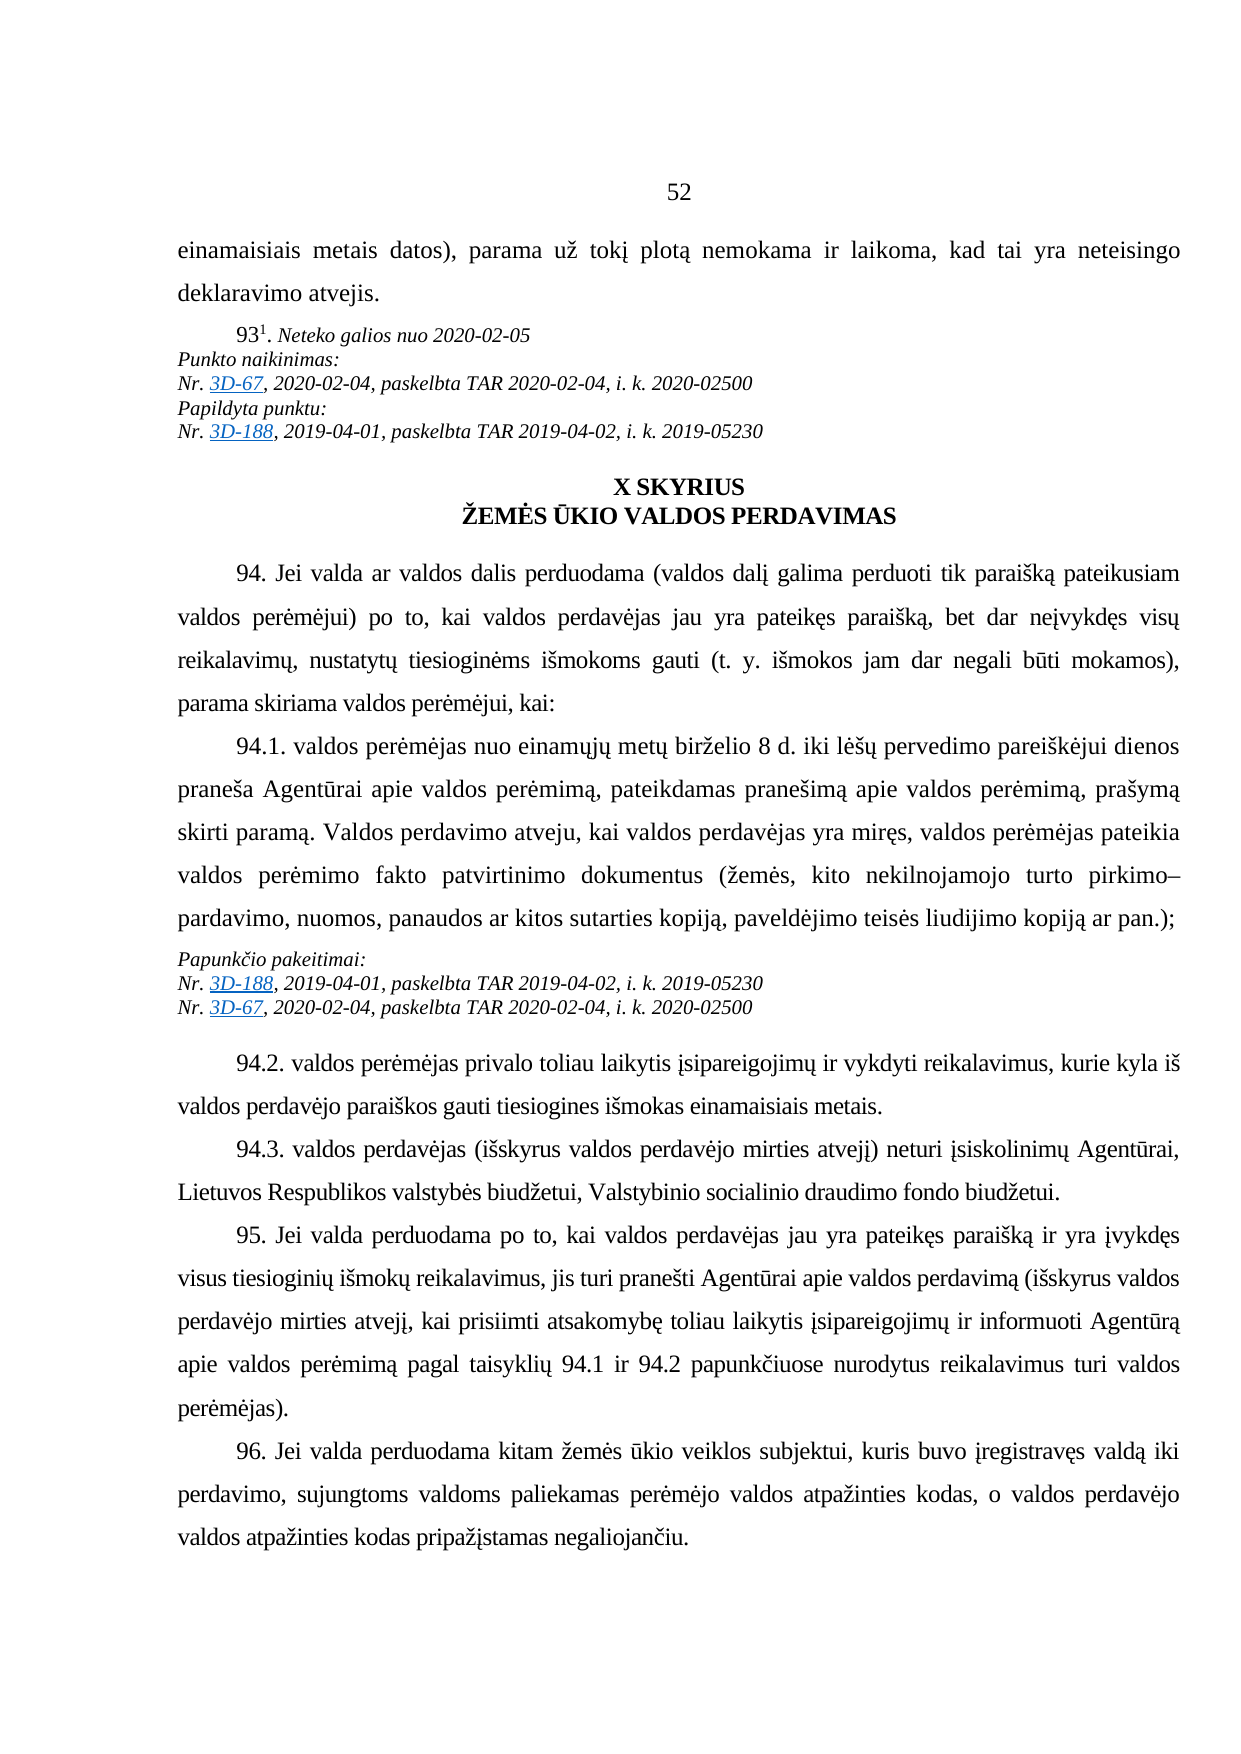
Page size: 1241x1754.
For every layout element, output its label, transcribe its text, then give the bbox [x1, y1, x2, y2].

text 931. Neteko galios nuo 2020-02-05 [177, 321, 1181, 347]
text 95. Jei valda perduodama po to, kai valdos perdavėjas jau yra pateikęs paraišką ir yra įvykdęs visus tiesioginių išmokų reikalavimus, jis turi pranešti Agentūrai apie valdos perdavimą (išskyrus valdos perdavėjo mirties atvejį, kai prisiimti atsakomybę toliau laikytis įsipareigojimų ir informuoti Agentūrą apie valdos perėmimą pagal taisyklių 94.1 ir 94.2 papunkčiuose nurodytus reikalavimus turi valdos perėmėjas). [177, 1220, 1181, 1421]
text Papildyta punktu: [177, 395, 1181, 419]
text Nr. 3D-67, 2020-02-04, paskelbta TAR 2020-02-04, i. k. 2020-02500 [177, 371, 1181, 395]
text Papunkčio pakeitimai: [177, 947, 1181, 971]
text einamaisiais metais datos), parama už tokį plotą nemokama ir laikoma, kad tai yra neteisingo deklaravimo atvejis. [177, 235, 1181, 307]
text 96. Jei valda perduodama kitam žemės ūkio veiklos subjektui, kuris buvo įregistravęs valdą iki perdavimo, sujungtoms valdoms paliekamas perėmėjo valdos atpažinties kodas, o valdos perdavėjo valdos atpažinties kodas pripažįstamas negaliojančiu. [177, 1436, 1181, 1551]
text 94.3. valdos perdavėjas (išskyrus valdos perdavėjo mirties atvejį) neturi įsiskolinimų Agentūrai, Lietuvos Respublikos valstybės biudžetui, Valstybinio socialinio draudimo fondo biudžetui. [177, 1134, 1181, 1206]
text Punkto naikinimas: [177, 347, 1181, 371]
text 94.2. valdos perėmėjas privalo toliau laikytis įsipareigojimų ir vykdyti reikalavimus, kurie kyla iš valdos perdavėjo paraiškos gauti tiesiogines išmokas einamaisiais metais. [177, 1048, 1181, 1119]
text Nr. 3D-188, 2019-04-01, paskelbta TAR 2019-04-02, i. k. 2019-05230 [177, 419, 1181, 443]
text ŽEMĖS ŪKIO VALDOS PERDAVIMAS [177, 501, 1181, 530]
text 94.1. valdos perėmėjas nuo einamųjų metų birželio 8 d. iki lėšų pervedimo pareiškėjui dienos praneša Agentūrai apie valdos perėmimą, pateikdamas pranešimą apie valdos perėmimą, prašymą skirti paramą. Valdos perdavimo atveju, kai valdos perdavėjas yra miręs, valdos perėmėjas pateikia valdos perėmimo fakto patvirtinimo dokumentus (žemės, kito nekilnojamojo turto pirkimo–pardavimo, nuomos, panaudos ar kitos sutarties kopiją, paveldėjimo teisės liudijimo kopiją ar pan.); [177, 731, 1181, 932]
text Nr. 3D-67, 2020-02-04, paskelbta TAR 2020-02-04, i. k. 2020-02500 [177, 995, 1181, 1019]
text X SKYRIUS [177, 472, 1181, 501]
text Nr. 3D-188, 2019-04-01, paskelbta TAR 2019-04-02, i. k. 2019-05230 [177, 971, 1181, 995]
text 94. Jei valda ar valdos dalis perduodama (valdos dalį galima perduoti tik paraišką pateikusiam valdos perėmėjui) po to, kai valdos perdavėjas jau yra pateikęs paraišką, bet dar neįvykdęs visų reikalavimų, nustatytų tiesioginėms išmokoms gauti (t. y. išmokos jam dar negali būti mokamos), parama skiriama valdos perėmėjui, kai: [177, 558, 1181, 717]
